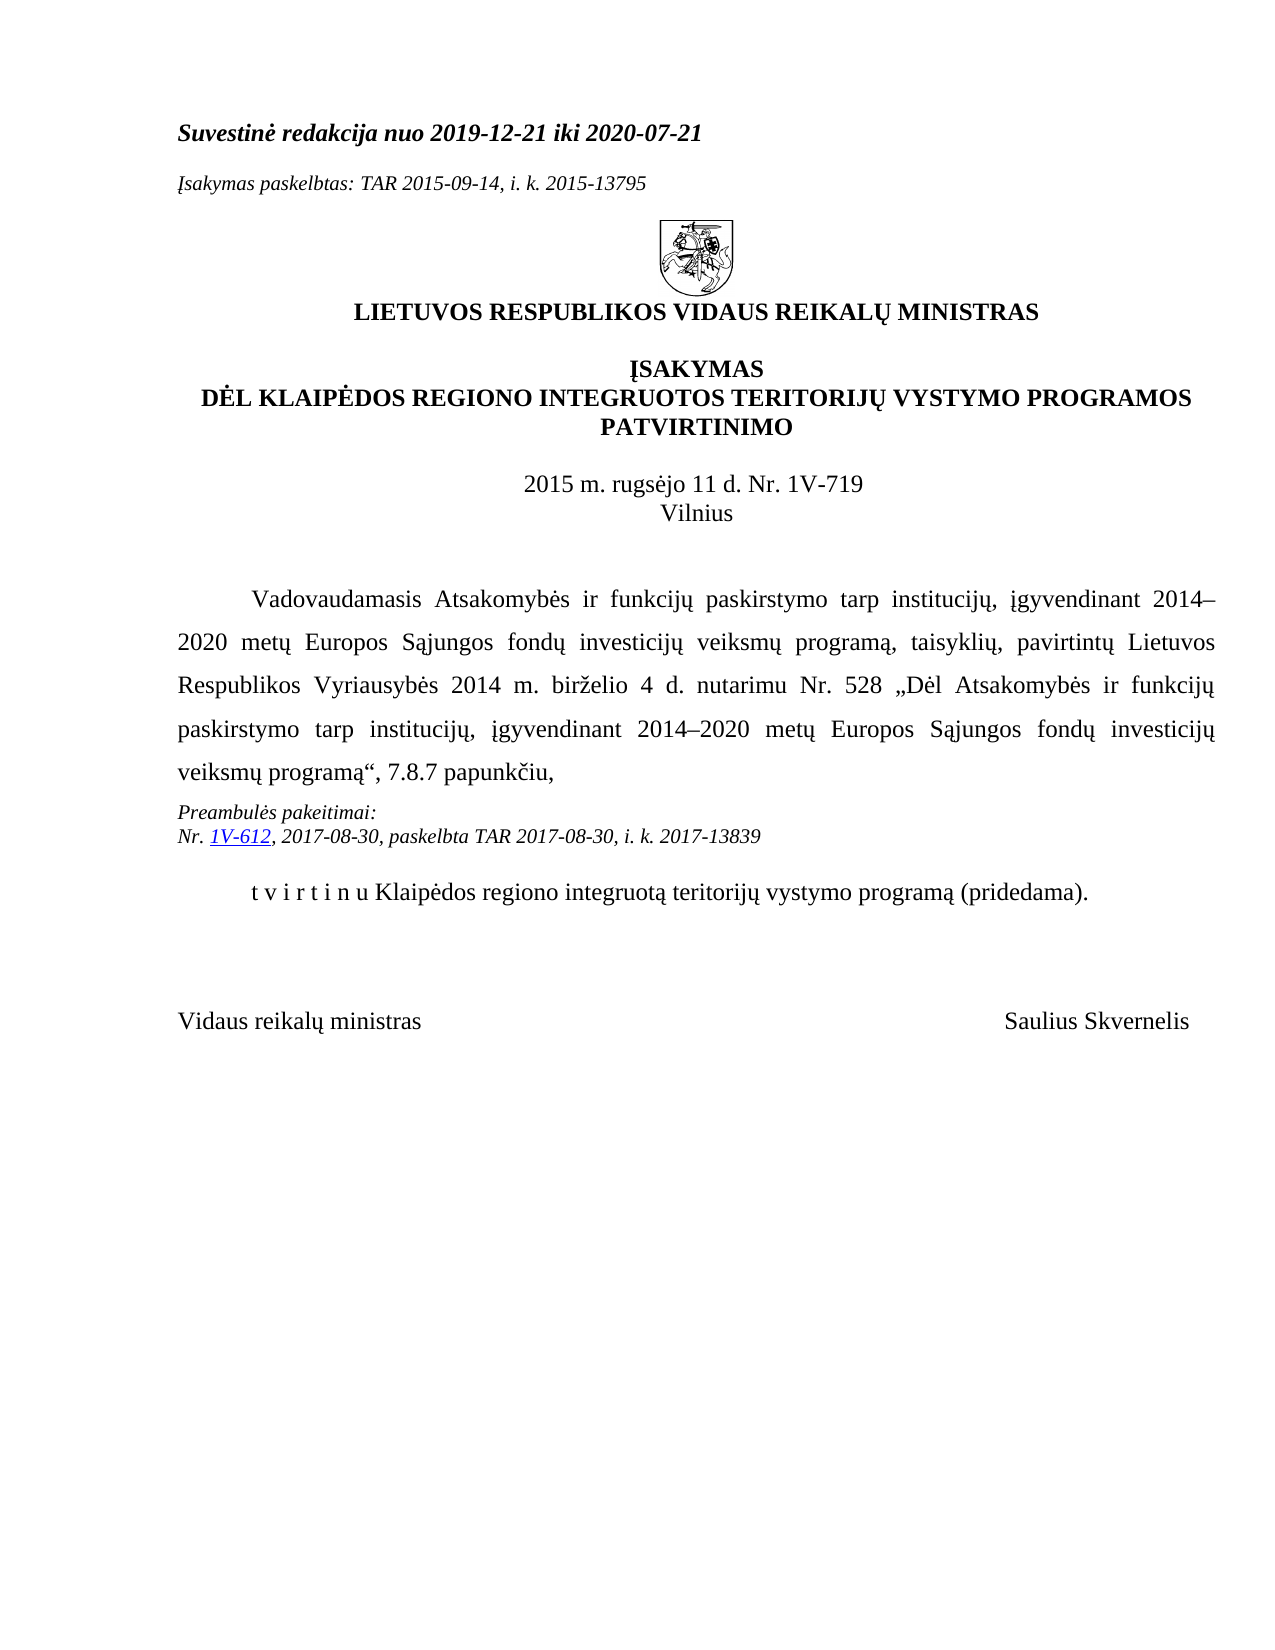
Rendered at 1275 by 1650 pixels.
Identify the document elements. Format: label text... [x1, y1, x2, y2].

text 2015 m. rugsėjo 11 d. Nr. 1V-719 [177, 469, 1216, 498]
text ĮSAKYMAS [177, 354, 1216, 383]
text Nr. 1V-612, 2017-08-30, paskelbta TAR 2017-08-30, i. k. 2017-13839 [177, 824, 1216, 848]
text t v i r t i n u Klaipėdos regiono integruotą teritorijų vystymo programą (pridedama). [177, 877, 1216, 906]
text Vilnius [177, 498, 1216, 527]
text Suvestinė redakcija nuo 2019-12-21 iki 2020-07-21 [177, 118, 1216, 147]
text Vidaus reikalų ministras Saulius Skvernelis [177, 1006, 1216, 1035]
text Įsakymas paskelbtas: TAR 2015-09-14, i. k. 2015-13795 [177, 171, 1216, 195]
text Preambulės pakeitimai: [177, 800, 1216, 824]
text LIETUVOS RESPUBLIKOS VIDAUS REIKALŲ MINISTRAS [177, 297, 1216, 326]
text DĖL KLAIPĖDOS REGIONO INTEGRUOTOS TERITORIJŲ VYSTYMO PROGRAMOS PATVIRTINIMO [177, 383, 1216, 441]
text Vadovaudamasis Atsakomybės ir funkcijų paskirstymo tarp institucijų, įgyvendinant 2014–2020 metų Europos Sąjungos fondų investicijų veiksmų programą, taisyklių, pavirtintų Lietuvos Respublikos Vyriausybės 2014 m. birželio 4 d. nutarimu Nr. 528 „Dėl Atsakomybės ir funkcijų paskirstymo tarp institucijų, įgyvendinant 2014–2020 metų Europos Sąjungos fondų investicijų veiksmų programą“, 7.8.7 papunkčiu, [177, 584, 1216, 786]
